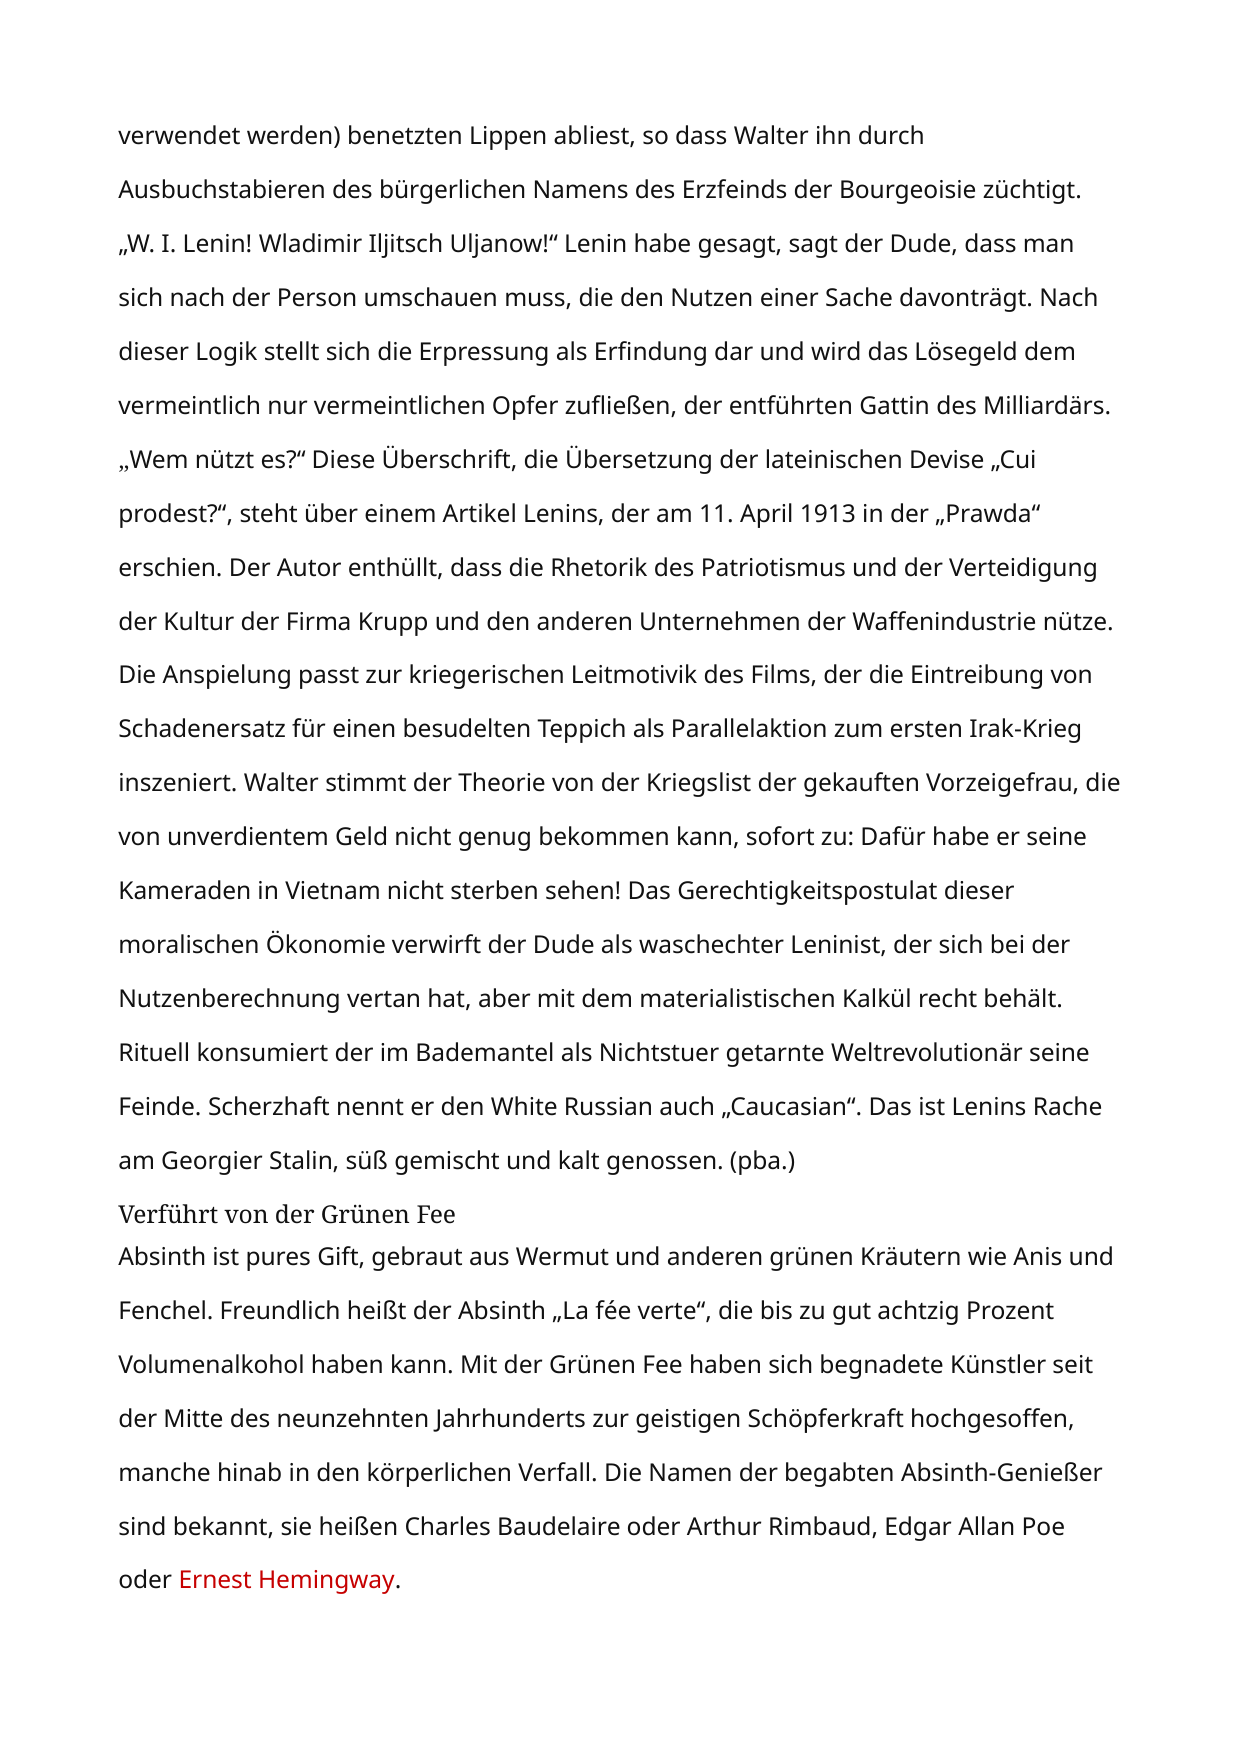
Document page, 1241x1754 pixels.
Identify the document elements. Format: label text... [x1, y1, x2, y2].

text verwendet werden) benetzten Lippen abliest, so dass Walter ihn durch Ausbuchstabieren des bürgerlichen Namens des Erzfeinds der Bourgeoisie züchtigt. „W. I. Lenin! Wladimir Iljitsch Uljanow!“ Lenin habe gesagt, sagt der Dude, dass man sich nach der Person umschauen muss, die den Nutzen einer Sache davonträgt. Nach dieser Logik stellt sich die Erpressung als Erfindung dar und wird das Lösegeld dem vermeintlich nur vermeintlichen Opfer zufließen, der entführten Gattin des Milliardärs. [118, 118, 1122, 421]
text Absinth ist pures Gift, gebraut aus Wermut und anderen grünen Kräutern wie Anis und Fenchel. Freundlich heißt der Absinth „La fée verte“, die bis zu gut achtzig Prozent Volumenalkohol haben kann. Mit der Grünen Fee haben sich begnadete Künstler seit der Mitte des neunzehnten Jahrhunderts zur geistigen Schöpferkraft hochgesoffen, manche hinab in den körperlichen Verfall. Die Namen der begabten Absinth-Genießer sind bekannt, sie heißen Charles Baudelaire oder Arthur Rimbaud, Edgar Allan Poe oder Ernest Hemingway. [118, 1239, 1122, 1596]
text „Wem nützt es?“ Diese Überschrift, die Übersetzung der lateinischen Devise „Cui prodest?“, steht über einem Artikel Lenins, der am 11. April 1913 in der „Prawda“ erschien. Der Autor enthüllt, dass die Rhetorik des Patriotismus und der Verteidigung der Kultur der Firma Krupp und den anderen Unternehmen der Waffenindustrie nütze. Die Anspielung passt zur kriegerischen Leitmotivik des Films, der die Eintreibung von Schadenersatz für einen besudelten Teppich als Parallelaktion zum ersten Irak-Krieg inszeniert. Walter stimmt der Theorie von der Kriegslist der gekauften Vorzeigefrau, die von unverdientem Geld nicht genug bekommen kann, sofort zu: Dafür habe er seine Kameraden in Vietnam nicht sterben sehen! Das Gerechtigkeitspostulat dieser moralischen Ökonomie verwirft der Dude als waschechter Leninist, der sich bei der Nutzenberechnung vertan hat, aber mit dem materialistischen Kalkül recht behält. Rituell konsumiert der im Bademantel als Nichtstuer getarnte Weltrevolutionär seine Feinde. Scherzhaft nennt er den White Russian auch „Caucasian“. Das ist Lenins Rache am Georgier Stalin, süß gemischt und kalt genossen. (pba.) [118, 442, 1122, 1177]
subtitle Verführt von der Grünen Fee [118, 1197, 1122, 1231]
